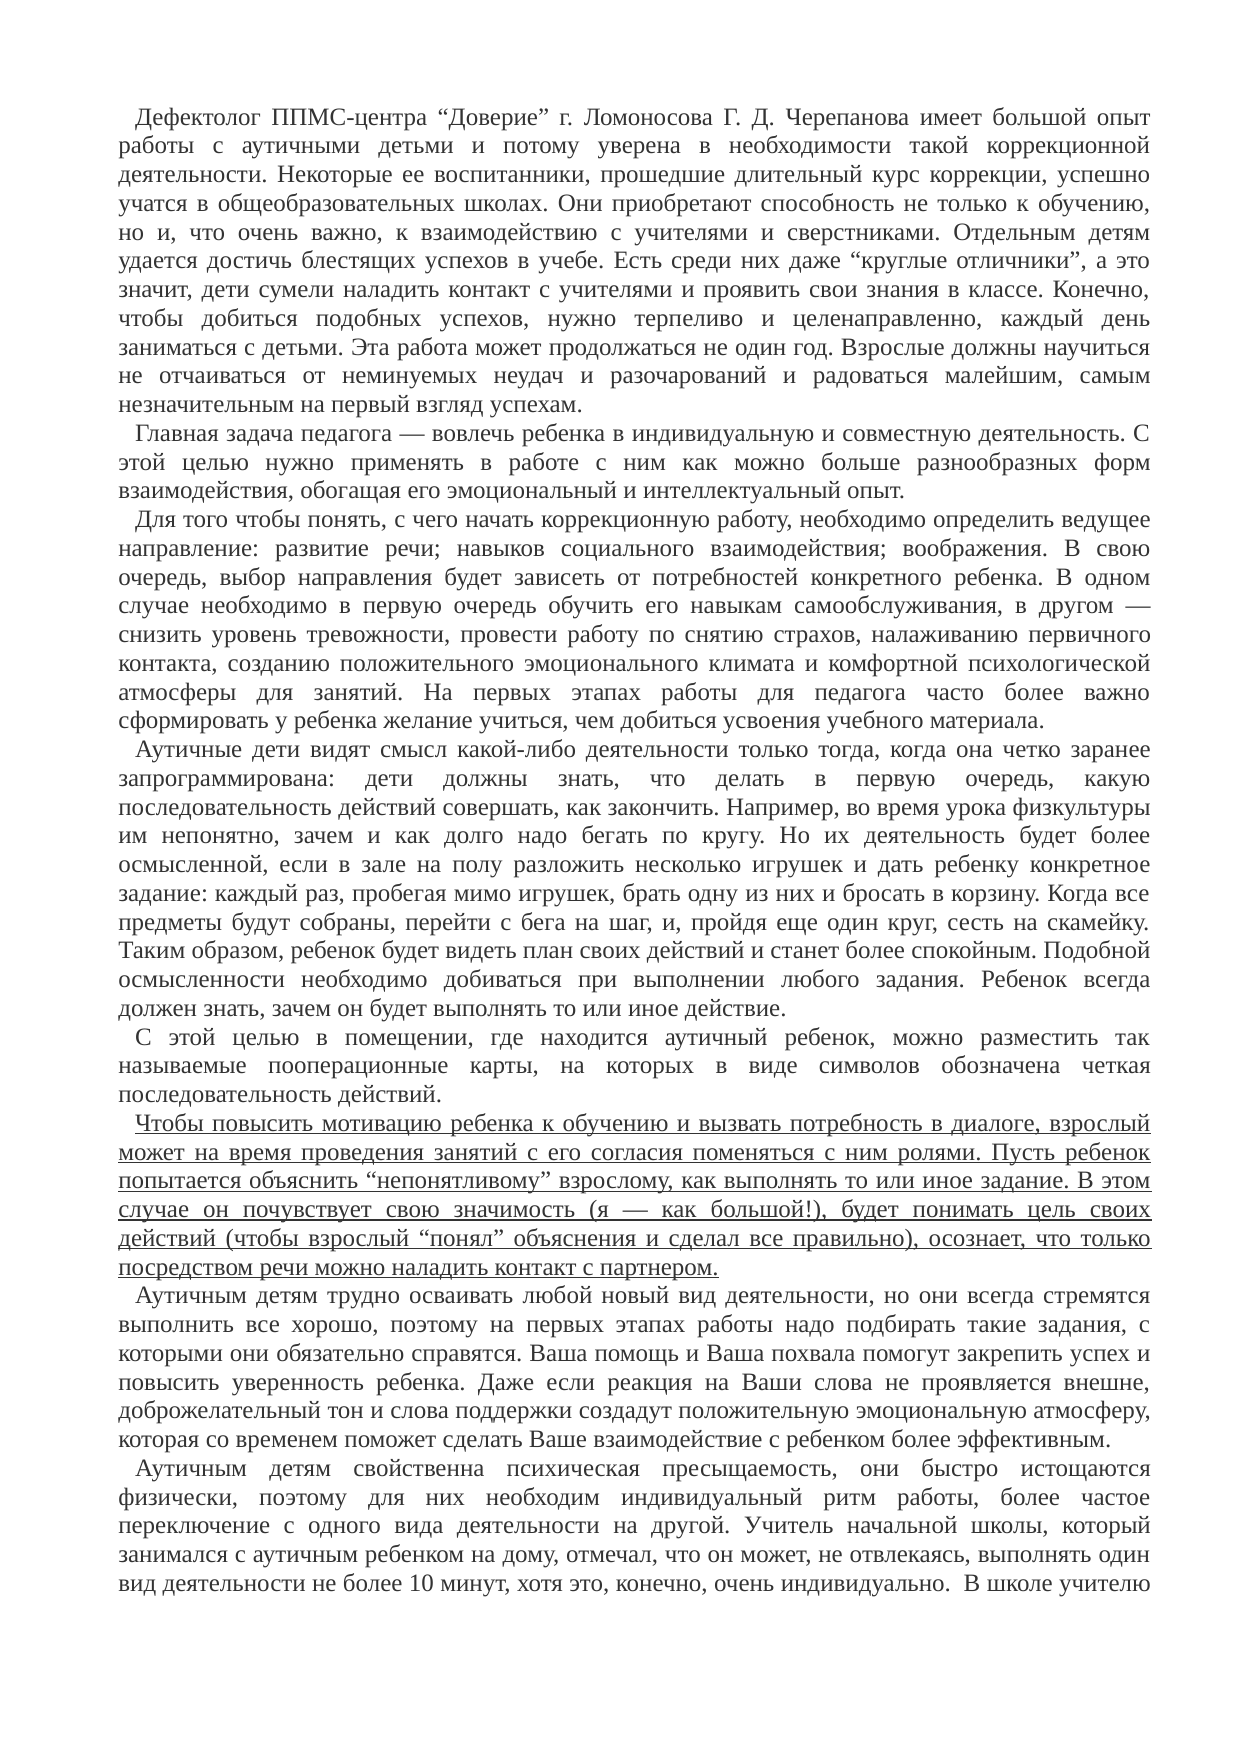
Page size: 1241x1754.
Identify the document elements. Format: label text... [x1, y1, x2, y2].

text случае он почувствует свою значимость (я — как большой!), будет понимать цель своих [118, 1192, 1152, 1219]
text Аутичным детям свойственна психическая пресыщаемость, они быстро истощаются физически, поэтому для них необходим индивидуальный ритм работы, более частое переключение с одного вида деятельности на другой. Учитель начальной школы, который занимался с аутичным ребенком на дому, отмечал, что он может, не отвлекаясь, выполнять один вид деятельности не более 10 минут, хотя это, конечно, очень индивидуально. В школе учителю [118, 1453, 1152, 1597]
text Для того чтобы понять, с чего начать коррекционную работу, необходимо определить ведущее направление: развитие речи; навыков социального взаимодействия; воображения. В свою очередь, выбор направления будет зависеть от потребностей конкретного ребенка. В одном случае необходимо в первую очередь обучить его навыкам самообслуживания, в другом — снизить уровень тревожности, провести работу по снятию страхов, налаживанию первичного контакта, созданию положительного эмоционального климата и комфортной психологической атмосферы для занятий. На первых этапах работы для педагога часто более важно сформировать у ребенка желание учиться, чем добиться усвоения учебного материала. [118, 504, 1152, 734]
text посредством речи можно наладить контакт с партнером. [118, 1249, 1152, 1281]
text Главная задача педагога — вовлечь ребенка в индивидуальную и совместную деятельность. С этой целью нужно применять в работе с ним как можно больше разнообразных форм взаимодействия, обогащая его эмоциональный и интеллектуальный опыт. [118, 418, 1152, 504]
text Дефектолог ППМС-центра “Доверие” г. Ломоносова Г. Д. Черепанова имеет большой опыт работы с аутичными детьми и потому уверена в необходимости такой коррекционной деятельности. Некоторые ее воспитанники, прошедшие длительный курс коррекции, успешно учатся в общеобразовательных школах. Они приобретают способность не только к обучению, но и, что очень важно, к взаимодействию с учителями и сверстниками. Отдельным детям удается достичь блестящих успехов в учебе. Есть среди них даже “круглые отличники”, а это значит, дети сумели наладить контакт с учителями и проявить свои знания в классе. Конечно, чтобы добиться подобных успехов, нужно терпеливо и целенаправленно, каждый день заниматься с детьми. Эта работа может продолжаться не один год. Взрослые должны научиться не отчаиваться от неминуемых неудач и разочарований и радоваться малейшим, самым незначительным на первый взгляд успехам. [118, 102, 1152, 418]
text С этой целью в помещении, где находится аутичный ребенок, можно разместить так называемые пооперационные карты, на которых в виде символов обозначена четкая последовательность действий. [118, 1022, 1152, 1108]
text Аутичным детям трудно осваивать любой новый вид деятельности, но они всегда стремятся выполнить все хорошо, поэтому на первых этапах работы надо подбирать такие задания, с которыми они обязательно справятся. Ваша помощь и Ваша похвала помогут закрепить успех и повысить уверенность ребенка. Даже если реакция на Ваши слова не проявляется внешне, доброжелательный тон и слова поддержки создадут положительную эмоциональную атмосферу, которая со временем поможет сделать Ваше взаимодействие с ребенком более эффективным. [118, 1281, 1152, 1453]
text Чтобы повысить мотивацию ребенка к обучению и вызвать потребность в диалоге, взрослый может на время проведения занятий с его согласия поменяться с ним ролями. Пусть ребенок попытается объяснить “непонятливому” взрослому, как выполнять то или иное задание. В этом [118, 1108, 1152, 1191]
text действий (чтобы взрослый “понял” объяснения и сделал все правильно), осознает, что только [118, 1221, 1152, 1248]
text Аутичные дети видят смысл какой-либо деятельности только тогда, когда она четко заранее запрограммирована: дети должны знать, что делать в первую очередь, какую последовательность действий совершать, как закончить. Например, во время урока физкультуры им непонятно, зачем и как долго надо бегать по кругу. Но их деятельность будет более осмысленной, если в зале на полу разложить несколько игрушек и дать ребенку конкретное задание: каждый раз, пробегая мимо игрушек, брать одну из них и бросать в корзину. Когда все предметы будут собраны, перейти с бега на шаг, и, пройдя еще один круг, сесть на скамейку. Таким образом, ребенок будет видеть план своих действий и станет более спокойным. Подобной осмысленности необходимо добиваться при выполнении любого задания. Ребенок всегда должен знать, зачем он будет выполнять то или иное действие. [118, 734, 1152, 1022]
